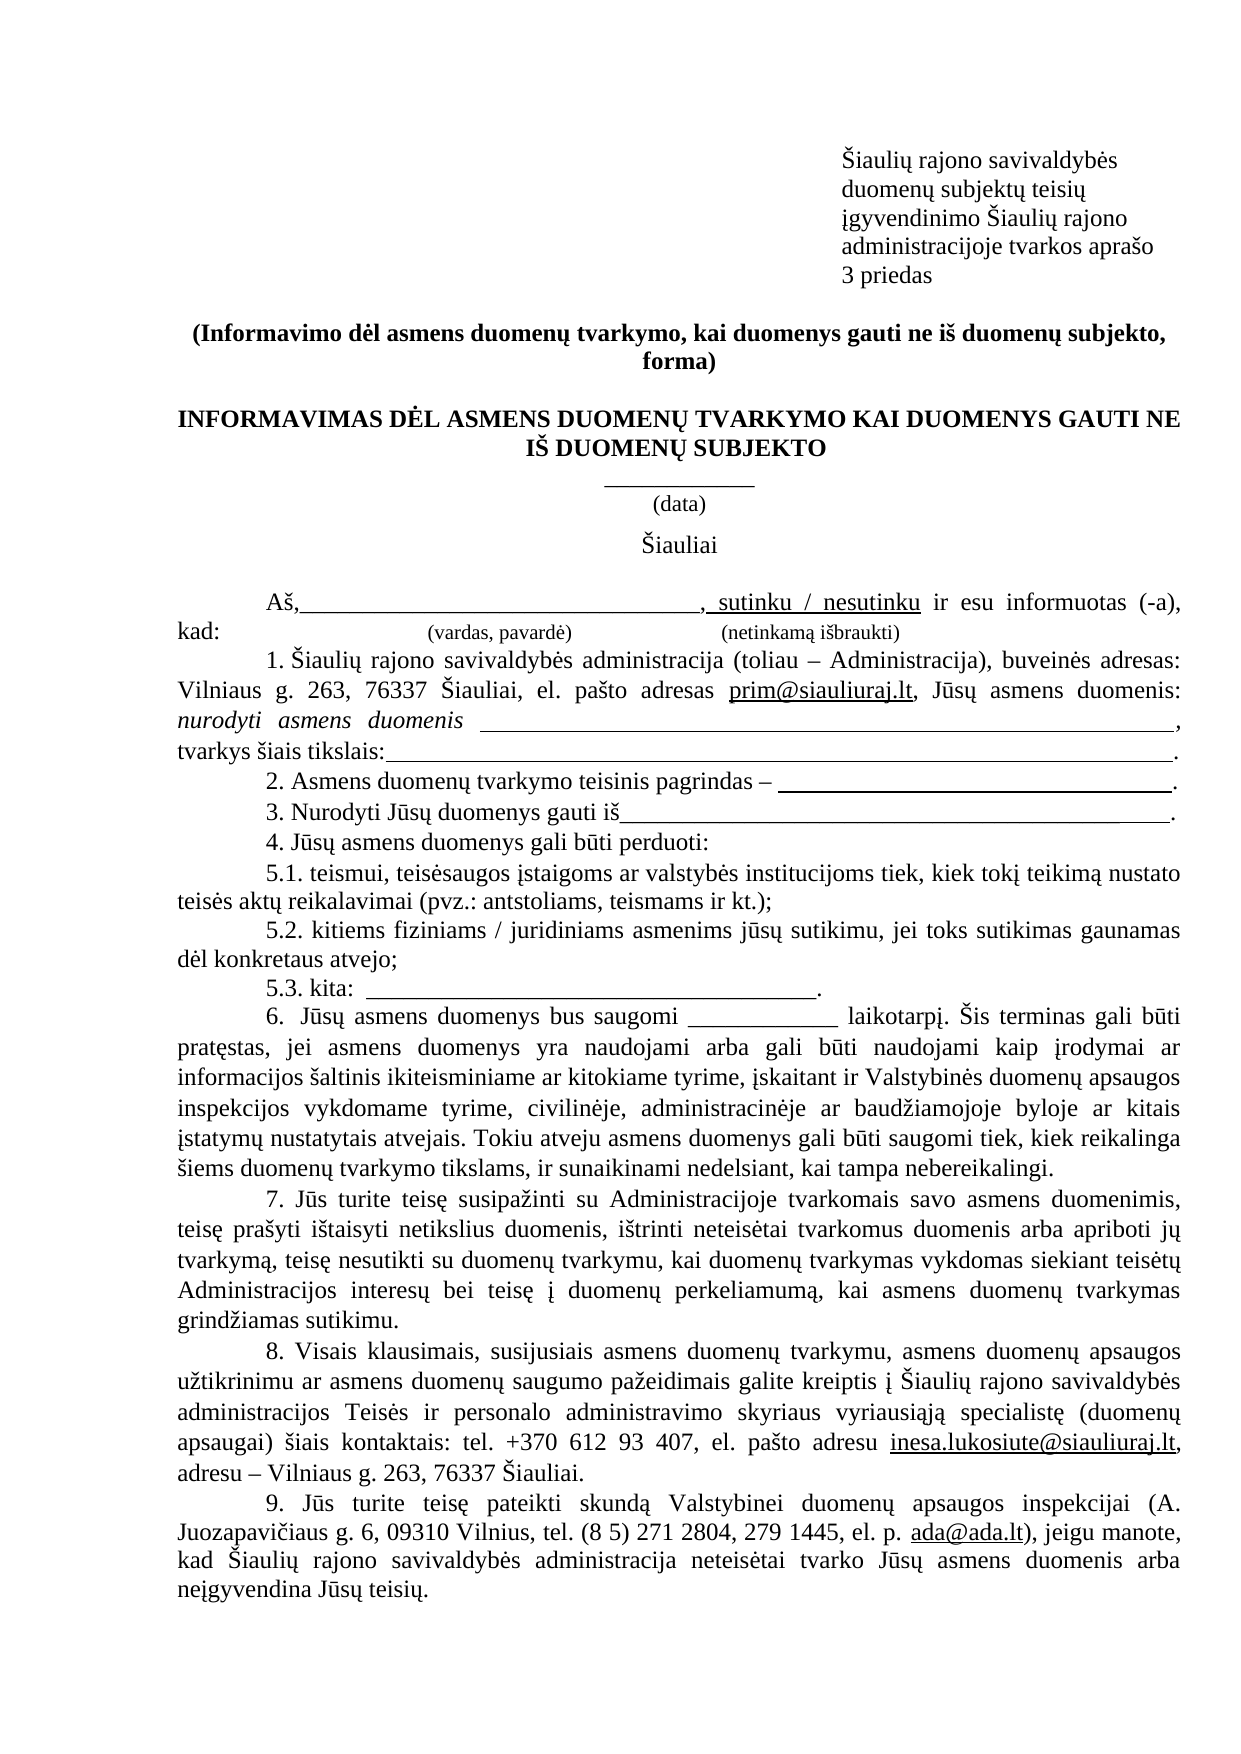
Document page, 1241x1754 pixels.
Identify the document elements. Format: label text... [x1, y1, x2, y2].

text 3. Nurodyti Jūsų duomenys gauti iš________________________________________ . [177, 797, 1182, 826]
text 3 priedas [177, 260, 1182, 289]
text 6. Jūsų asmens duomenys bus saugomi ____________ laikotarpį. Šis terminas gali būti pratęstas, jei asmens duomenys yra naudojami arba gali būti naudojami kaip įrodymai ar informacijos šaltinis ikiteisminiame ar kitokiame tyrime, įskaitant ir Valstybinės duomenų apsaugos inspekcijos vykdomame tyrime, civilinėje, administracinėje ar baudžiamojoje byloje ar kitais įstatymų nustatytais atvejais. Tokiu atveju asmens duomenys gali būti saugomi tiek, kiek reikalinga šiems duomenų tvarkymo tikslams, ir sunaikinami nedelsiant, kai tampa nebereikalingi. [177, 1001, 1182, 1182]
text INFORMAVIMAS DĖL ASMENS DUOMENŲ TVARKYMO KAI DUOMENYS GAUTI NE IŠ DUOMENŲ SUBJEKTO [177, 404, 1182, 461]
text Šiaulių rajono savivaldybės [177, 145, 1182, 174]
text Šiauliai [177, 530, 1182, 558]
text 5.2. kitiems fiziniams / juridiniams asmenims jūsų sutikimu, jei toks sutikimas gaunamas dėl konkretaus atvejo; [177, 915, 1182, 973]
text (data) [177, 490, 1182, 517]
text įgyvendinimo Šiaulių rajono [177, 203, 1182, 231]
text duomenų subjektų teisių [841, 174, 1182, 203]
text 5.3. kita: ____________________________________. [177, 973, 1182, 1001]
text administracijoje tvarkos aprašo [177, 231, 1182, 260]
text 2. Asmens duomenų tvarkymo teisinis pagrindas – . [177, 766, 1182, 795]
text 8. Visais klausimais, susijusiais asmens duomenų tvarkymu, asmens duomenų apsaugos užtikrinimu ar asmens duomenų saugumo pažeidimais galite kreiptis į Šiaulių rajono savivaldybės administracijos Teisės ir personalo administravimo skyriaus vyriausiąją specialistę (duomenų apsaugai) šiais kontaktais: tel. +370 612 93 407, el. pašto adresu inesa.lukosiute@siauliuraj.lt, adresu – Vilniaus g. 263, 76337 Šiauliai. [177, 1336, 1182, 1486]
text 4. Jūsų asmens duomenys gali būti perduoti: [177, 827, 1182, 856]
text 5.1. teismui, teisėsaugos įstaigoms ar valstybės institucijoms tiek, kiek tokį teikimą nustato teisės aktų reikalavimai (pvz.: antstoliams, teismams ir kt.); [177, 858, 1182, 915]
text 9. Jūs turite teisę pateikti skundą Valstybinei duomenų apsaugos inspekcijai (A. Juozapavičiaus g. 6, 09310 Vilnius, tel. (8 5) 271 2804, 279 1445, el. p. ada@ada.lt), jeigu manote, kad Šiaulių rajono savivaldybės administracija neteisėtai tvarko Jūsų asmens duomenis arba neįgyvendina Jūsų teisių. [177, 1488, 1182, 1603]
text Aš,________________________________, sutinku / nesutinku ir esu informuotas (-a), kad: (vardas, pavardė) (netinkamą išbraukti) [177, 587, 1182, 645]
text 1. Šiaulių rajono savivaldybės administracija (toliau – Administracija), buveinės adresas: Vilniaus g. 263, 76337 Šiauliai, el. pašto adresas prim@siauliuraj.lt, Jūsų asmens duomenis: nurodyti asmens duomenis , tvarkys šiais tikslais: . [177, 645, 1182, 765]
text (Informavimo dėl asmens duomenų tvarkymo, kai duomenys gauti ne iš duomenų subjekto, forma) [177, 318, 1182, 375]
text ____________ [177, 461, 1182, 490]
text 7. Jūs turite teisę susipažinti su Administracijoje tvarkomais savo asmens duomenimis, teisę prašyti ištaisyti netikslius duomenis, ištrinti neteisėtai tvarkomus duomenis arba apriboti jų tvarkymą, teisę nesutikti su duomenų tvarkymu, kai duomenų tvarkymas vykdomas siekiant teisėtų Administracijos interesų bei teisę į duomenų perkeliamumą, kai asmens duomenų tvarkymas grindžiamas sutikimu. [177, 1184, 1182, 1334]
